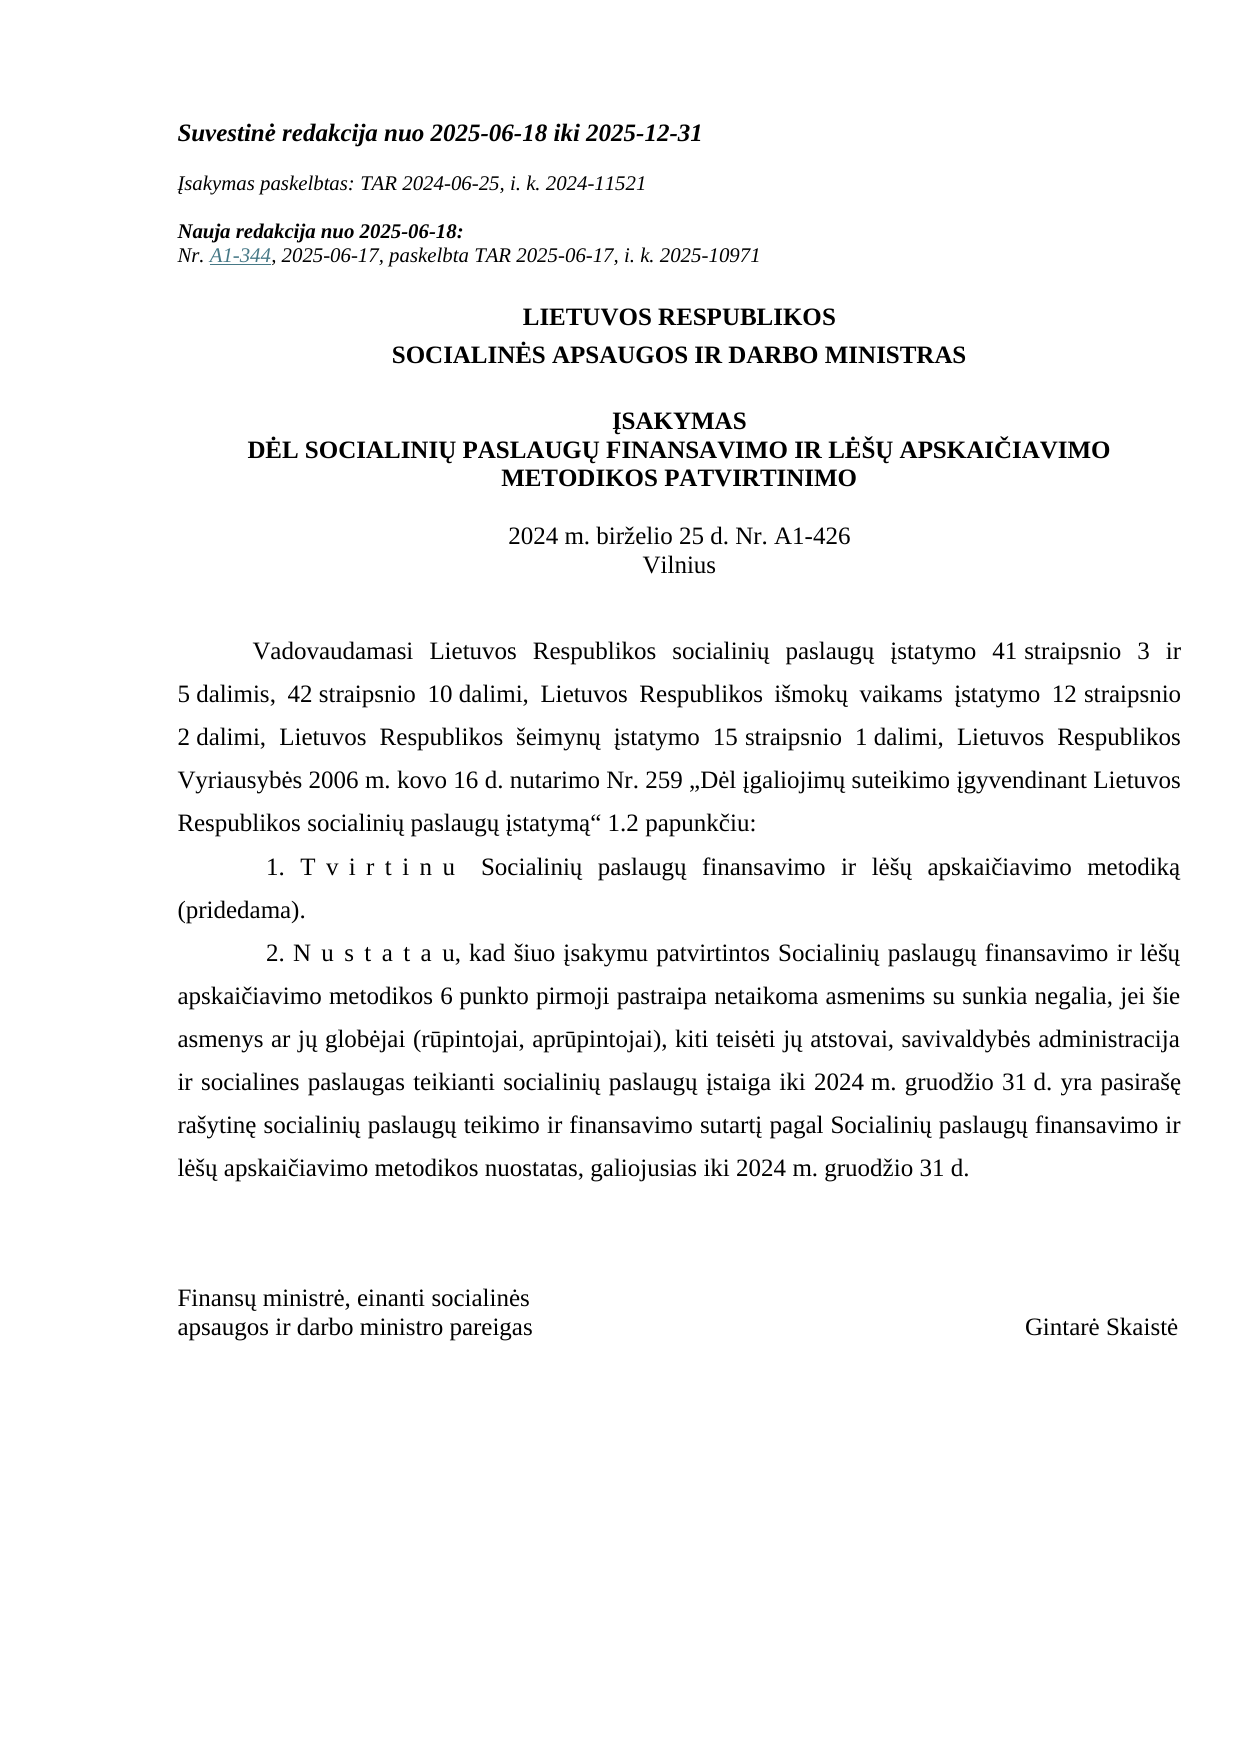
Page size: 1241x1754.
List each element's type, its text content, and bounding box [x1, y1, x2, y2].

text Vadovaudamasi Lietuvos Respublikos socialinių paslaugų įstatymo 41 straipsnio 3 ir 5 dalimis, 42 straipsnio 10 dalimi, Lietuvos Respublikos išmokų vaikams įstatymo 12 straipsnio 2 dalimi, Lietuvos Respublikos šeimynų įstatymo 15 straipsnio 1 dalimi, Lietuvos Respublikos Vyriausybės 2006 m. kovo 16 d. nutarimo Nr. 259 „Dėl įgaliojimų suteikimo įgyvendinant Lietuvos Respublikos socialinių paslaugų įstatymą“ 1.2 papunkčiu: [177, 636, 1181, 837]
text 2024 m. birželio 25 d. Nr. A1-426 [177, 521, 1181, 550]
text Įsakymas paskelbtas: TAR 2024-06-25, i. k. 2024-11521 [177, 171, 1181, 195]
text 2. Nustatau, kad šiuo įsakymu patvirtintos Socialinių paslaugų finansavimo ir lėšų apskaičiavimo metodikos 6 punkto pirmoji pastraipa netaikoma asmenims su sunkia negalia, jei šie asmenys ar jų globėjai (rūpintojai, aprūpintojai), kiti teisėti jų atstovai, savivaldybės administracija ir socialines paslaugas teikianti socialinių paslaugų įstaiga iki 2024 m. gruodžio 31 d. yra pasirašę rašytinę socialinių paslaugų teikimo ir finansavimo sutartį pagal Socialinių paslaugų finansavimo ir lėšų apskaičiavimo metodikos nuostatas, galiojusias iki 2024 m. gruodžio 31 d. [177, 938, 1181, 1182]
text SOCIALINĖS APSAUGOS IR DARBO MINISTRAS [177, 331, 1181, 368]
text Suvestinė redakcija nuo 2025-06-18 iki 2025-12-31 [177, 118, 1181, 147]
text Vilnius [177, 550, 1181, 578]
text 1. Tvirtinu Socialinių paslaugų finansavimo ir lėšų apskaičiavimo metodiką (pridedama). [177, 852, 1181, 923]
text apsaugos ir darbo ministro pareigas Gintarė Skaistė [177, 1312, 1181, 1340]
text Nauja redakcija nuo 2025-06-18: [177, 219, 1181, 243]
text Nr. A1-344, 2025-06-17, paskelbta TAR 2025-06-17, i. k. 2025-10971 [177, 243, 1181, 267]
text Finansų ministrė, einanti socialinės [177, 1283, 1181, 1312]
text ĮSAKYMAS [177, 406, 1181, 435]
text DĖL SOCIALINIŲ PASLAUGŲ FINANSAVIMO IR LĖŠŲ APSKAIČIAVIMO METODIKOS PATVIRTINIMO [177, 435, 1181, 492]
text LIETUVOS RESPUBLIKOS [177, 293, 1181, 331]
